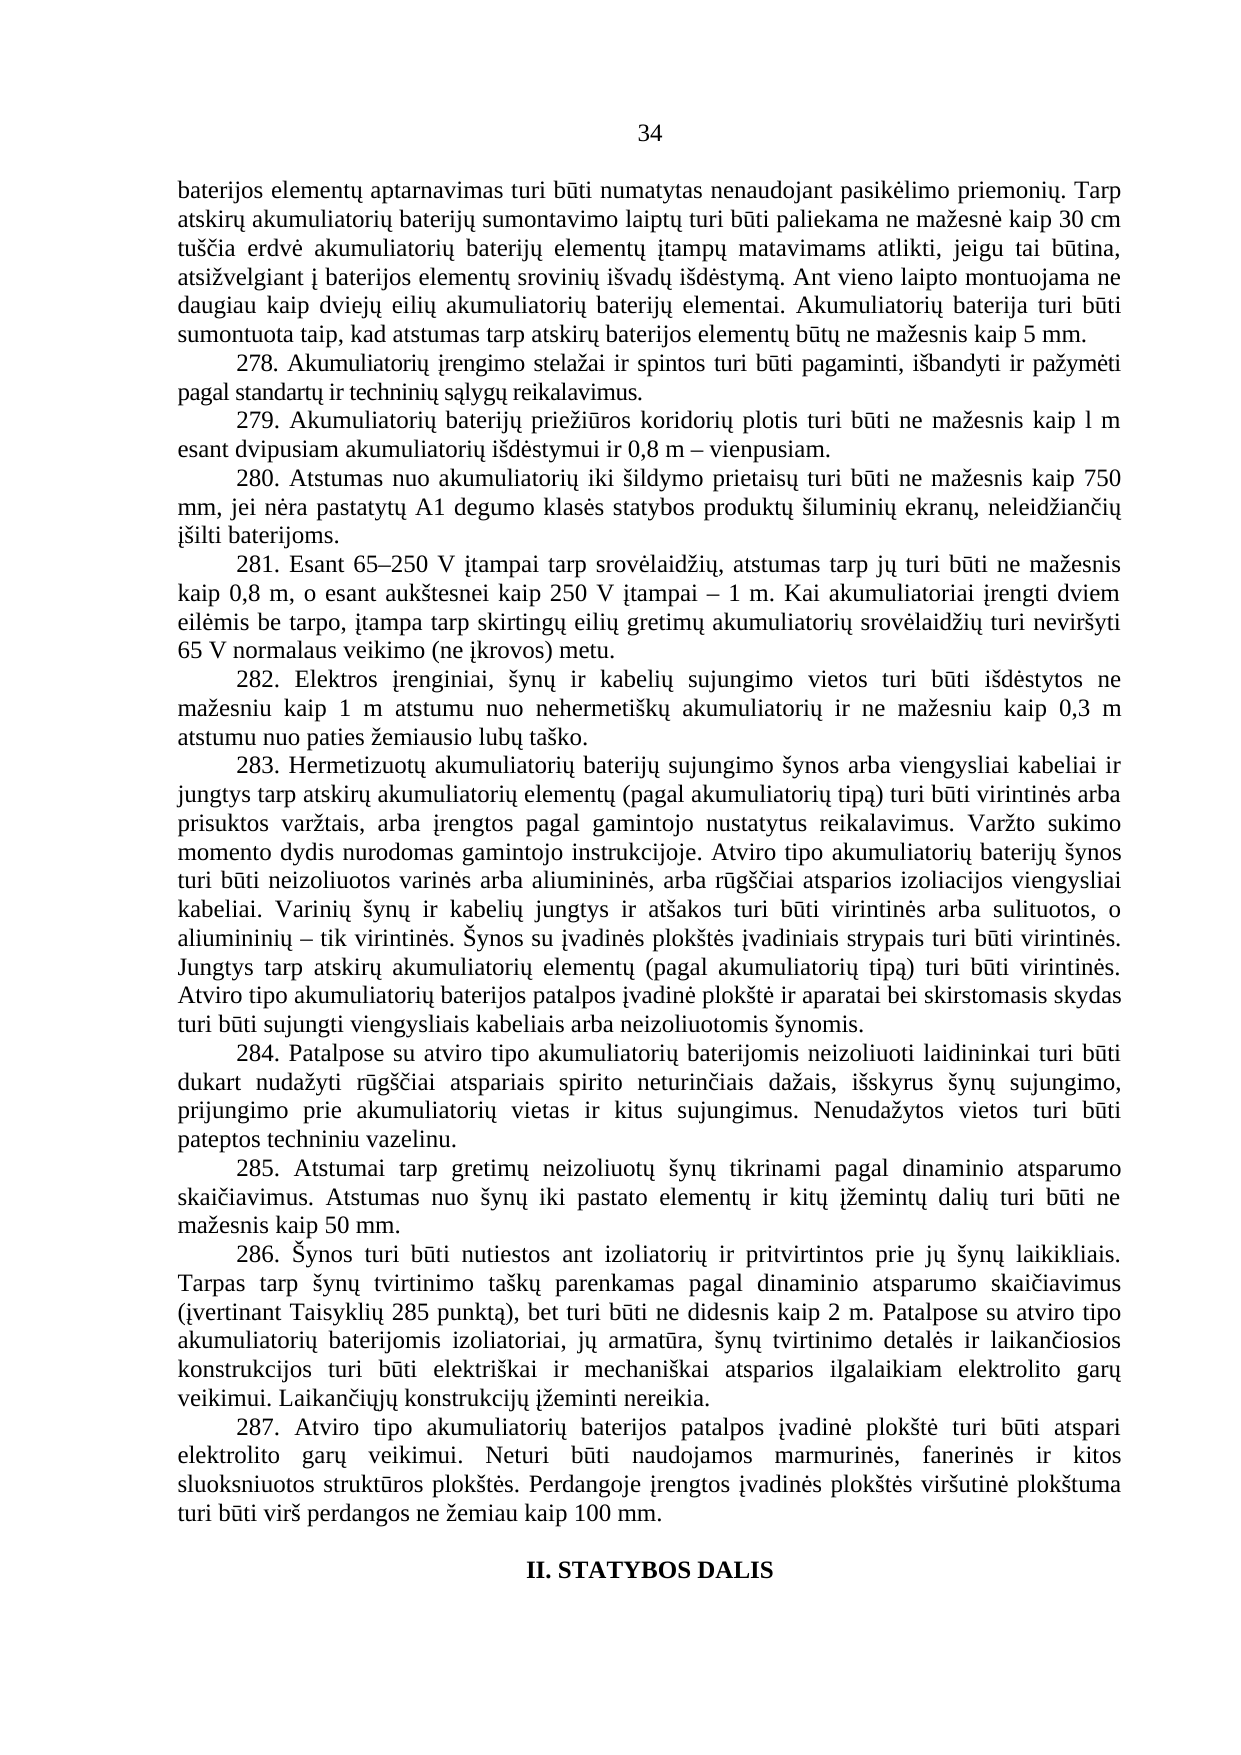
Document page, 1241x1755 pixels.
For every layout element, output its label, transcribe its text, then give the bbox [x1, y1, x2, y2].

text 285. Atstumai tarp gretimų neizoliuotų šynų tikrinami pagal dinaminio atsparumo skaičiavimus. Atstumas nuo šynų iki pastato elementų ir kitų įžemintų dalių turi būti ne mažesnis kaip 50 mm. [177, 1153, 1122, 1239]
text 280. Atstumas nuo akumuliatorių iki šildymo prietaisų turi būti ne mažesnis kaip 750 mm, jei nėra pastatytų A1 degumo klasės statybos produktų šiluminių ekranų, neleidžiančių įšilti baterijoms. [177, 463, 1122, 549]
text 279. Akumuliatorių baterijų priežiūros koridorių plotis turi būti ne mažesnis kaip l m esant dvipusiam akumuliatorių išdėstymui ir 0,8 m – vienpusiam. [177, 406, 1122, 463]
text baterijos elementų aptarnavimas turi būti numatytas nenaudojant pasikėlimo priemonių. Tarp atskirų akumuliatorių baterijų sumontavimo laiptų turi būti paliekama ne mažesnė kaip 30 cm tuščia erdvė akumuliatorių baterijų elementų įtampų matavimams atlikti, jeigu tai būtina, atsižvelgiant į baterijos elementų srovinių išvadų išdėstymą. Ant vieno laipto montuojama ne daugiau kaip dviejų eilių akumuliatorių baterijų elementai. Akumuliatorių baterija turi būti sumontuota taip, kad atstumas tarp atskirų baterijos elementų būtų ne mažesnis kaip 5 mm. [177, 176, 1122, 348]
text 282. Elektros įrenginiai, šynų ir kabelių sujungimo vietos turi būti išdėstytos ne mažesniu kaip 1 m atstumu nuo nehermetiškų akumuliatorių ir ne mažesniu kaip 0,3 m atstumu nuo paties žemiausio lubų taško. [177, 664, 1122, 751]
text 286. Šynos turi būti nutiestos ant izoliatorių ir pritvirtintos prie jų šynų laikikliais. Tarpas tarp šynų tvirtinimo taškų parenkamas pagal dinaminio atsparumo skaičiavimus (įvertinant Taisyklių 285 punktą), bet turi būti ne didesnis kaip 2 m. Patalpose su atviro tipo akumuliatorių baterijomis izoliatoriai, jų armatūra, šynų tvirtinimo detalės ir laikančiosios konstrukcijos turi būti elektriškai ir mechaniškai atsparios ilgalaikiam elektrolito garų veikimui. Laikančiųjų konstrukcijų įžeminti nereikia. [177, 1239, 1122, 1412]
text 281. Esant 65–250 V įtampai tarp srovėlaidžių, atstumas tarp jų turi būti ne mažesnis kaip 0,8 m, o esant aukštesnei kaip 250 V įtampai – 1 m. Kai akumuliatoriai įrengti dviem eilėmis be tarpo, įtampa tarp skirtingų eilių gretimų akumuliatorių srovėlaidžių turi neviršyti 65 V normalaus veikimo (ne įkrovos) metu. [177, 549, 1122, 664]
text 284. Patalpose su atviro tipo akumuliatorių baterijomis neizoliuoti laidininkai turi būti dukart nudažyti rūgščiai atspariais spirito neturinčiais dažais, išskyrus šynų sujungimo, prijungimo prie akumuliatorių vietas ir kitus sujungimus. Nenudažytos vietos turi būti pateptos techniniu vazelinu. [177, 1038, 1122, 1153]
text 283. Hermetizuotų akumuliatorių baterijų sujungimo šynos arba viengysliai kabeliai ir jungtys tarp atskirų akumuliatorių elementų (pagal akumuliatorių tipą) turi būti virintinės arba prisuktos varžtais, arba įrengtos pagal gamintojo nustatytus reikalavimus. Varžto sukimo momento dydis nurodomas gamintojo instrukcijoje. Atviro tipo akumuliatorių baterijų šynos turi būti neizoliuotos varinės arba aliumininės, arba rūgščiai atsparios izoliacijos viengysliai kabeliai. Varinių šynų ir kabelių jungtys ir atšakos turi būti virintinės arba sulituotos, o aliumininių – tik virintinės. Šynos su įvadinės plokštės įvadiniais strypais turi būti virintinės. Jungtys tarp atskirų akumuliatorių elementų (pagal akumuliatorių tipą) turi būti virintinės. Atviro tipo akumuliatorių baterijos patalpos įvadinė plokštė ir aparatai bei skirstomasis skydas turi būti sujungti viengysliais kabeliais arba neizoliuotomis šynomis. [177, 751, 1122, 1038]
text 278. Akumuliatorių įrengimo stelažai ir spintos turi būti pagaminti, išbandyti ir pažymėti pagal standartų ir techninių sąlygų reikalavimus. [177, 348, 1122, 406]
text 287. Atviro tipo akumuliatorių baterijos patalpos įvadinė plokštė turi būti atspari elektrolito garų veikimui. Neturi būti naudojamos marmurinės, fanerinės ir kitos sluoksniuotos struktūros plokštės. Perdangoje įrengtos įvadinės plokštės viršutinė plokštuma turi būti virš perdangos ne žemiau kaip 100 mm. [177, 1412, 1122, 1527]
text II. STATYBOS DALIS [177, 1556, 1122, 1584]
